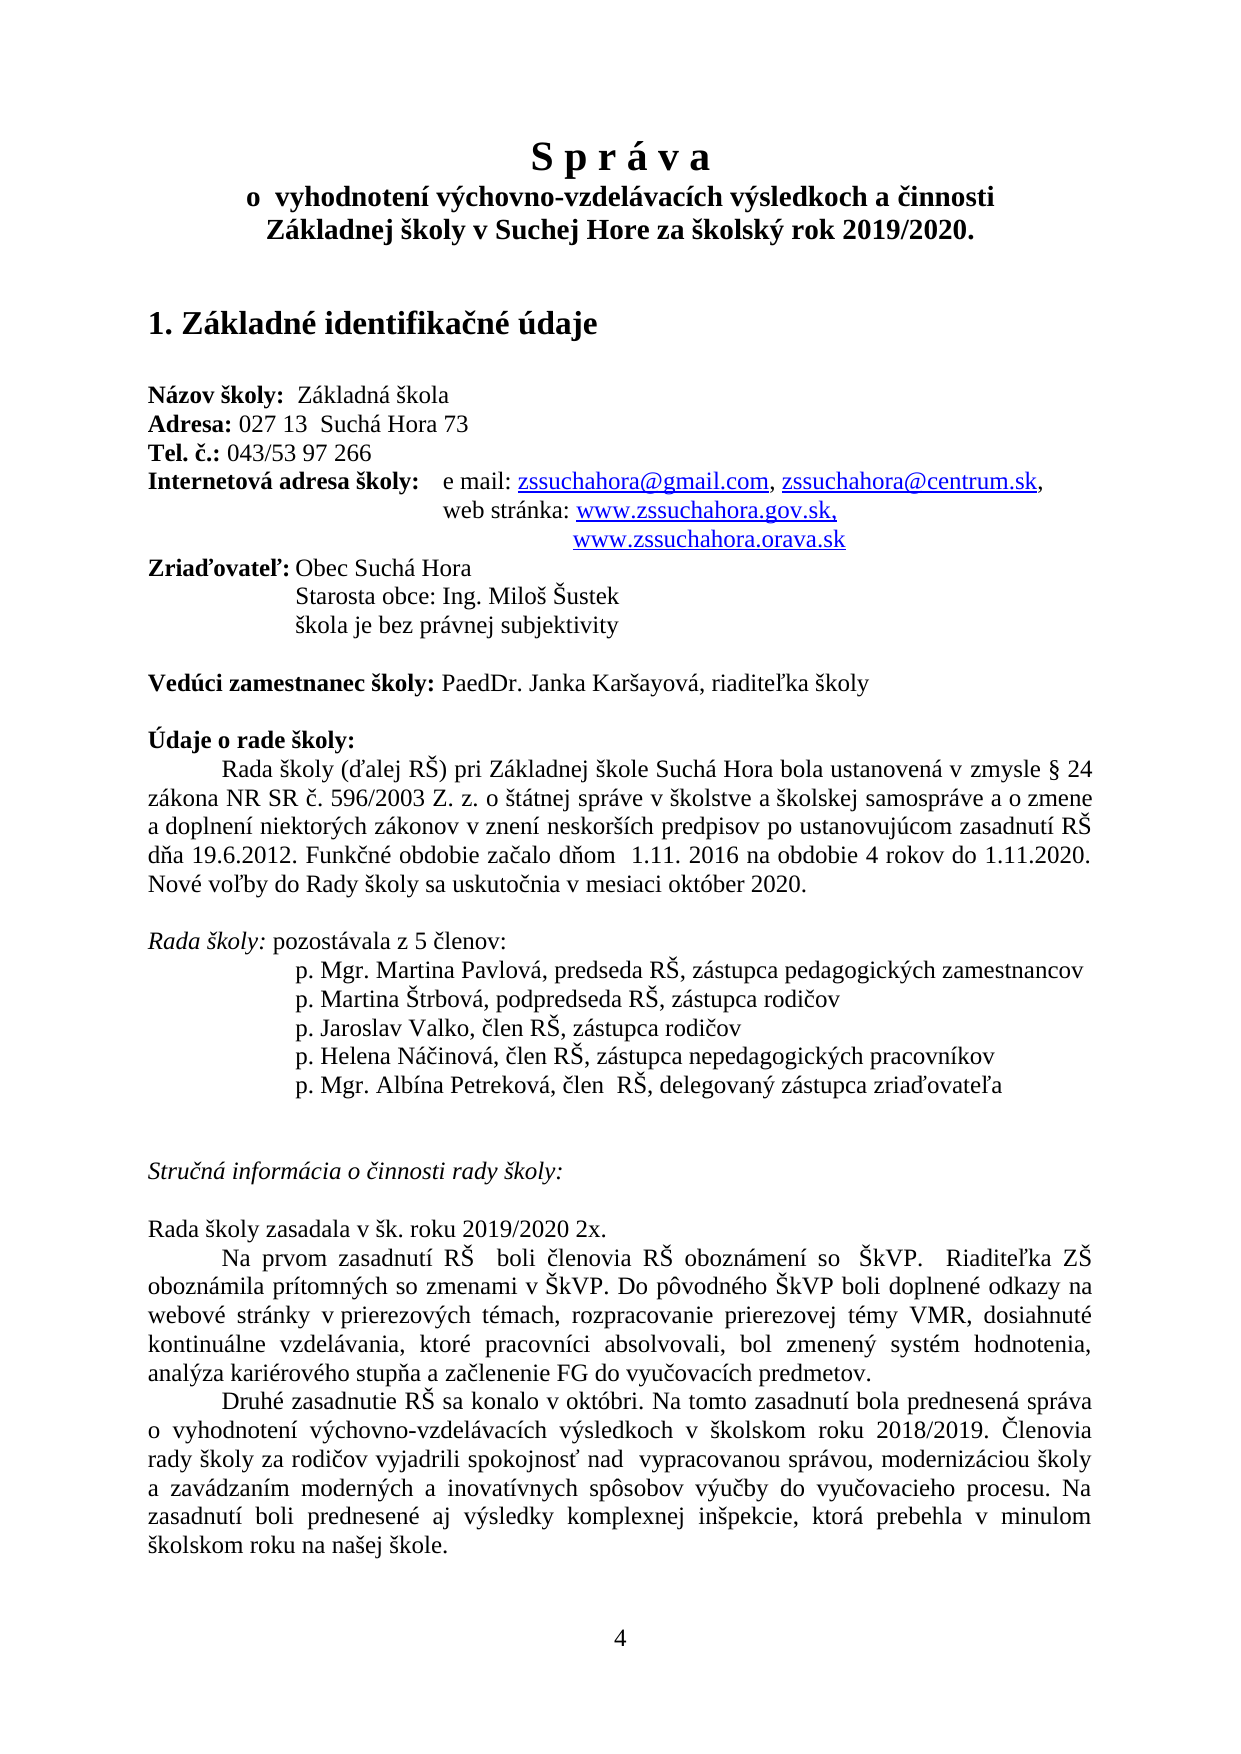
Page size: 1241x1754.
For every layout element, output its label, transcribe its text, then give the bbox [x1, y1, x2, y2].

text Údaje o rade školy: [148, 725, 1092, 754]
text Starosta obce: Ing. Miloš Šustek [221, 581, 1092, 610]
text Tel. č.: 043/53 97 266 [148, 438, 1092, 466]
text Rada školy zasadala v šk. roku 2019/2020 2x. [148, 1214, 1092, 1243]
text p. Mgr. Albína Petreková, člen RŠ, delegovaný zástupca zriaďovateľa [148, 1070, 1092, 1099]
text web stránka: www.zssuchahora.gov.sk, [148, 495, 1092, 524]
text Na prvom zasadnutí RŠ boli členovia RŠ oboznámení so ŠkVP. Riaditeľka ZŠ oboznámila prítomných so zmenami v ŠkVP. Do pôvodného ŠkVP boli doplnené odkazy na webové stránky v prierezových témach, rozpracovanie prierezovej témy VMR, dosiahnuté kontinuálne vzdelávania, ktoré pracovníci absolvovali, bol zmenený systém hodnotenia, analýza kariérového stupňa a začlenenie FG do vyučovacích predmetov. [148, 1243, 1092, 1386]
text Vedúci zamestnanec školy: PaedDr. Janka Karšayová, riaditeľka školy [148, 668, 1092, 696]
text Rada školy: pozostávala z 5 členov: [148, 926, 1092, 955]
subtitle o vyhodnotení výchovno-vzdelávacích výsledkoch a činnosti [148, 179, 1092, 212]
text Stručná informácia o činnosti rady školy: [148, 1156, 1092, 1185]
text Rada školy (ďalej RŠ) pri Základnej škole Suchá Hora bola ustanovená v zmysle § 24 zákona NR SR č. 596/2003 Z. z. o štátnej správe v školstve a školskej samospráve a o zmene a doplnení niektorých zákonov v znení neskorších predpisov po ustanovujúcom zasadnutí RŠ dňa 19.6.2012. Funkčné obdobie začalo dňom 1.11. 2016 na obdobie 4 rokov do 1.11.2020. Nové voľby do Rady školy sa uskutočnia v mesiaci október 2020. [148, 754, 1092, 898]
text Základnej školy v Suchej Hore za školský rok 2019/2020. [148, 212, 1092, 246]
text 1. Základné identifikačné údaje [148, 303, 1092, 342]
text p. Helena Náčinová, člen RŠ, zástupca nepedagogických pracovníkov [148, 1041, 1092, 1070]
text www.zssuchahora.orava.sk [148, 524, 1092, 553]
text Zriaďovateľ: Obec Suchá Hora [148, 553, 1092, 581]
text Internetová adresa školy: e mail: zssuchahora@gmail.com, zssuchahora@centrum.sk, [148, 466, 1092, 495]
text p. Jaroslav Valko, člen RŠ, zástupca rodičov [148, 1013, 1092, 1041]
text Adresa: 027 13 Suchá Hora 73 [148, 409, 1092, 438]
text škola je bez právnej subjektivity [221, 610, 1092, 639]
text Názov školy: Základná škola [148, 380, 1092, 409]
text S p r á v a [148, 131, 1092, 179]
text p. Mgr. Martina Pavlová, predseda RŠ, zástupca pedagogických zamestnancov [148, 955, 1092, 984]
text p. Martina Štrbová, podpredseda RŠ, zástupca rodičov [295, 984, 1092, 1013]
text Druhé zasadnutie RŠ sa konalo v októbri. Na tomto zasadnutí bola prednesená správa o vyhodnotení výchovno-vzdelávacích výsledkoch v školskom roku 2018/2019. Členovia rady školy za rodičov vyjadrili spokojnosť nad vypracovanou správou, modernizáciou školy a zavádzaním moderných a inovatívnych spôsobov výučby do vyučovacieho procesu. Na zasadnutí boli prednesené aj výsledky komplexnej inšpekcie, ktorá prebehla v minulom školskom roku na našej škole. [148, 1386, 1092, 1559]
